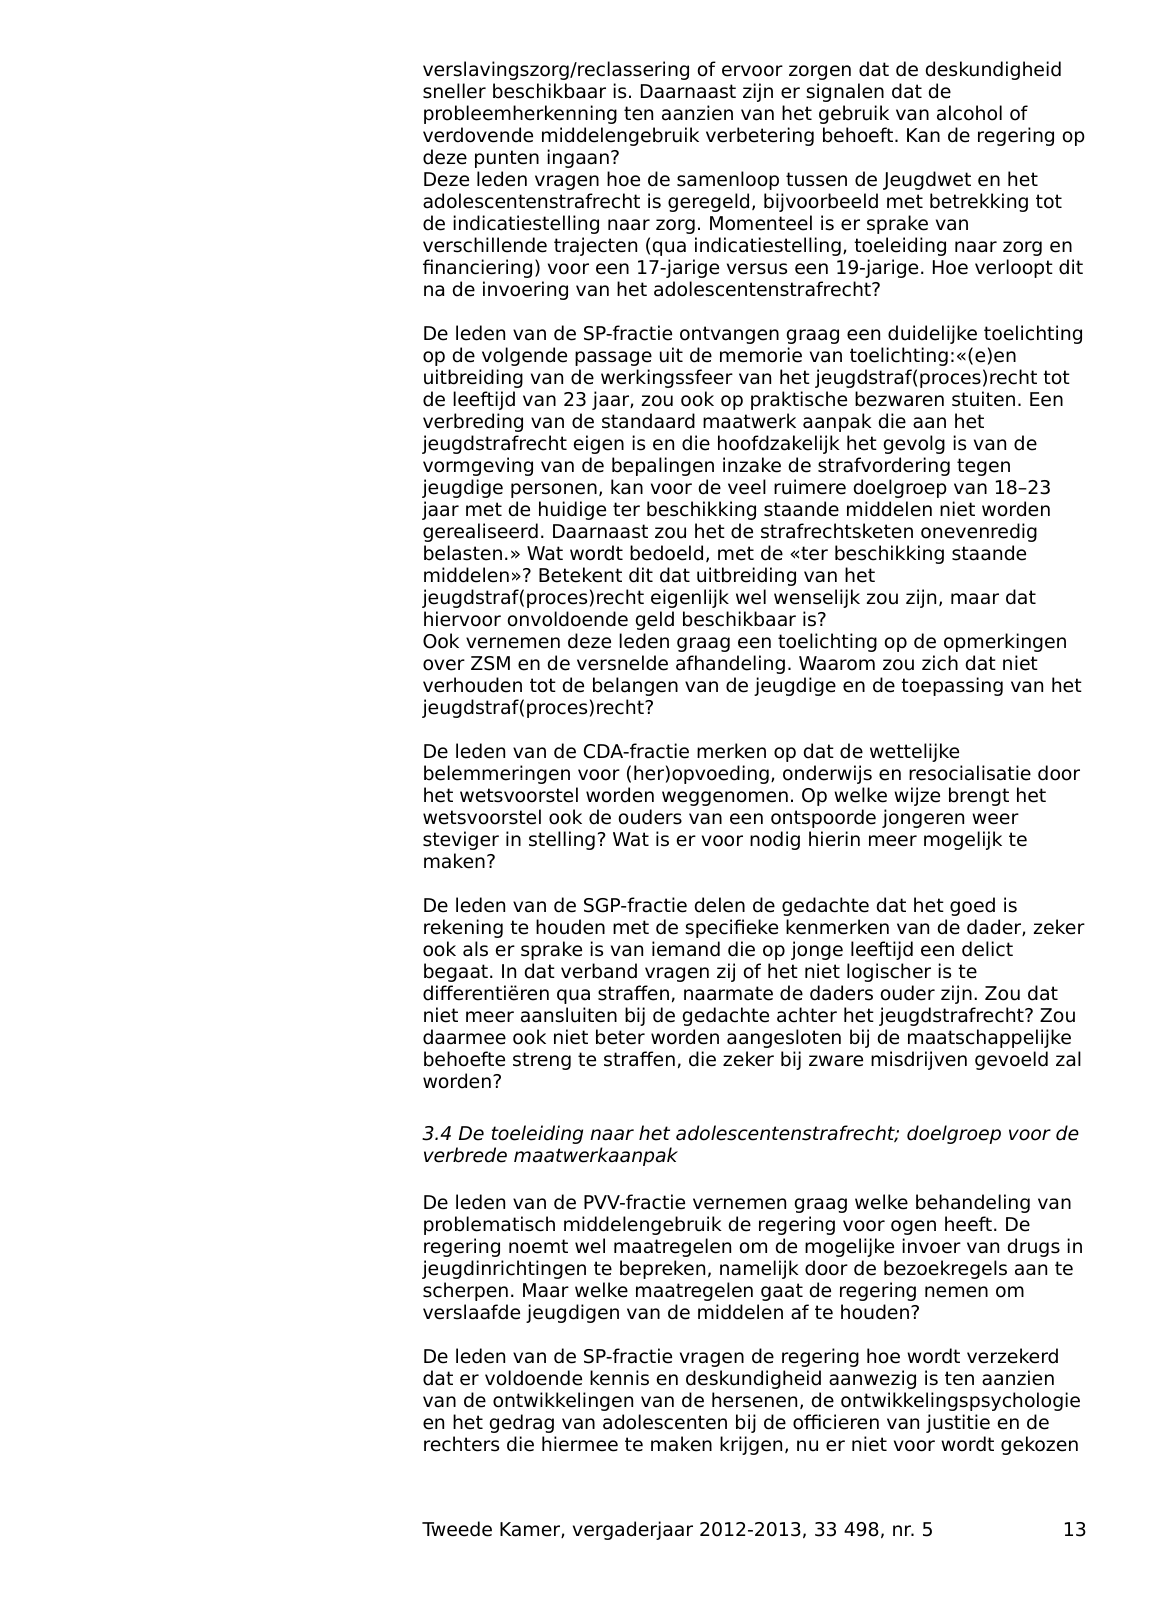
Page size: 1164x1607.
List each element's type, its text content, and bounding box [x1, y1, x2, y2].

text Deze leden vragen hoe de samenloop tussen de Jeugdwet en het adolescentenstrafrecht is geregeld, bijvoorbeeld met betrekking tot de indicatiestelling naar zorg. Momenteel is er sprake van verschillende trajecten (qua indicatiestelling, toeleiding naar zorg en financiering) voor een 17-jarige versus een 19-jarige. Hoe verloopt dit na de invoering van het adolescentenstrafrecht? [422, 169, 1087, 301]
text De leden van de PVV-fractie vernemen graag welke behandeling van problematisch middelengebruik de regering voor ogen heeft. De regering noemt wel maatregelen om de mogelijke invoer van drugs in jeugdinrichtingen te bepreken, namelijk door de bezoekregels aan te scherpen. Maar welke maatregelen gaat de regering nemen om verslaafde jeugdigen van de middelen af te houden? [422, 1192, 1087, 1323]
text Ook vernemen deze leden graag een toelichting op de opmerkingen over ZSM en de versnelde afhandeling. Waarom zou zich dat niet verhouden tot de belangen van de jeugdige en de toepassing van het jeugdstraf(proces)recht? [422, 631, 1087, 719]
text De leden van de SGP-fractie delen de gedachte dat het goed is rekening te houden met de specifieke kenmerken van de dader, zeker ook als er sprake is van iemand die op jonge leeftijd een delict begaat. In dat verband vragen zij of het niet logischer is te differentiëren qua straffen, naarmate de daders ouder zijn. Zou dat niet meer aansluiten bij de gedachte achter het jeugdstrafrecht? Zou daarmee ook niet beter worden aangesloten bij de maatschappelijke behoefte streng te straffen, die zeker bij zware misdrijven gevoeld zal worden? [422, 895, 1087, 1093]
text De leden van de SP-fractie ontvangen graag een duidelijke toelichting op de volgende passage uit de memorie van toelichting:«(e)en uitbreiding van de werkingssfeer van het jeugdstraf(proces)recht tot de leeftijd van 23 jaar, zou ook op praktische bezwaren stuiten. Een verbreding van de standaard maatwerk aanpak die aan het jeugdstrafrecht eigen is en die hoofdzakelijk het gevolg is van de vormgeving van de bepalingen inzake de strafvordering tegen jeugdige personen, kan voor de veel ruimere doelgroep van 18–23 jaar met de huidige ter beschikking staande middelen niet worden gerealiseerd. Daarnaast zou het de strafrechtsketen onevenredig belasten.» Wat wordt bedoeld, met de «ter beschikking staande middelen»? Betekent dit dat uitbreiding van het jeugdstraf(proces)recht eigenlijk wel wenselijk zou zijn, maar dat hiervoor onvoldoende geld beschikbaar is? [422, 323, 1087, 631]
text De leden van de SP-fractie vragen de regering hoe wordt verzekerd dat er voldoende kennis en deskundigheid aanwezig is ten aanzien van de ontwikkelingen van de hersenen, de ontwikkelingspsychologie en het gedrag van adolescenten bij de officieren van justitie en de rechters die hiermee te maken krijgen, nu er niet voor wordt gekozen [422, 1346, 1087, 1456]
text verslavingszorg/reclassering of ervoor zorgen dat de deskundigheid sneller beschikbaar is. Daarnaast zijn er signalen dat de probleemherkenning ten aanzien van het gebruik van alcohol of verdovende middelengebruik verbetering behoeft. Kan de regering op deze punten ingaan? [422, 59, 1087, 169]
subtitle 3.4 De toeleiding naar het adolescentenstrafrecht; doelgroep voor de verbrede maatwerkaanpak [422, 1123, 1087, 1167]
text De leden van de CDA-fractie merken op dat de wettelijke belemmeringen voor (her)opvoeding, onderwijs en resocialisatie door het wetsvoorstel worden weggenomen. Op welke wijze brengt het wetsvoorstel ook de ouders van een ontspoorde jongeren weer steviger in stelling? Wat is er voor nodig hierin meer mogelijk te maken? [422, 741, 1087, 873]
